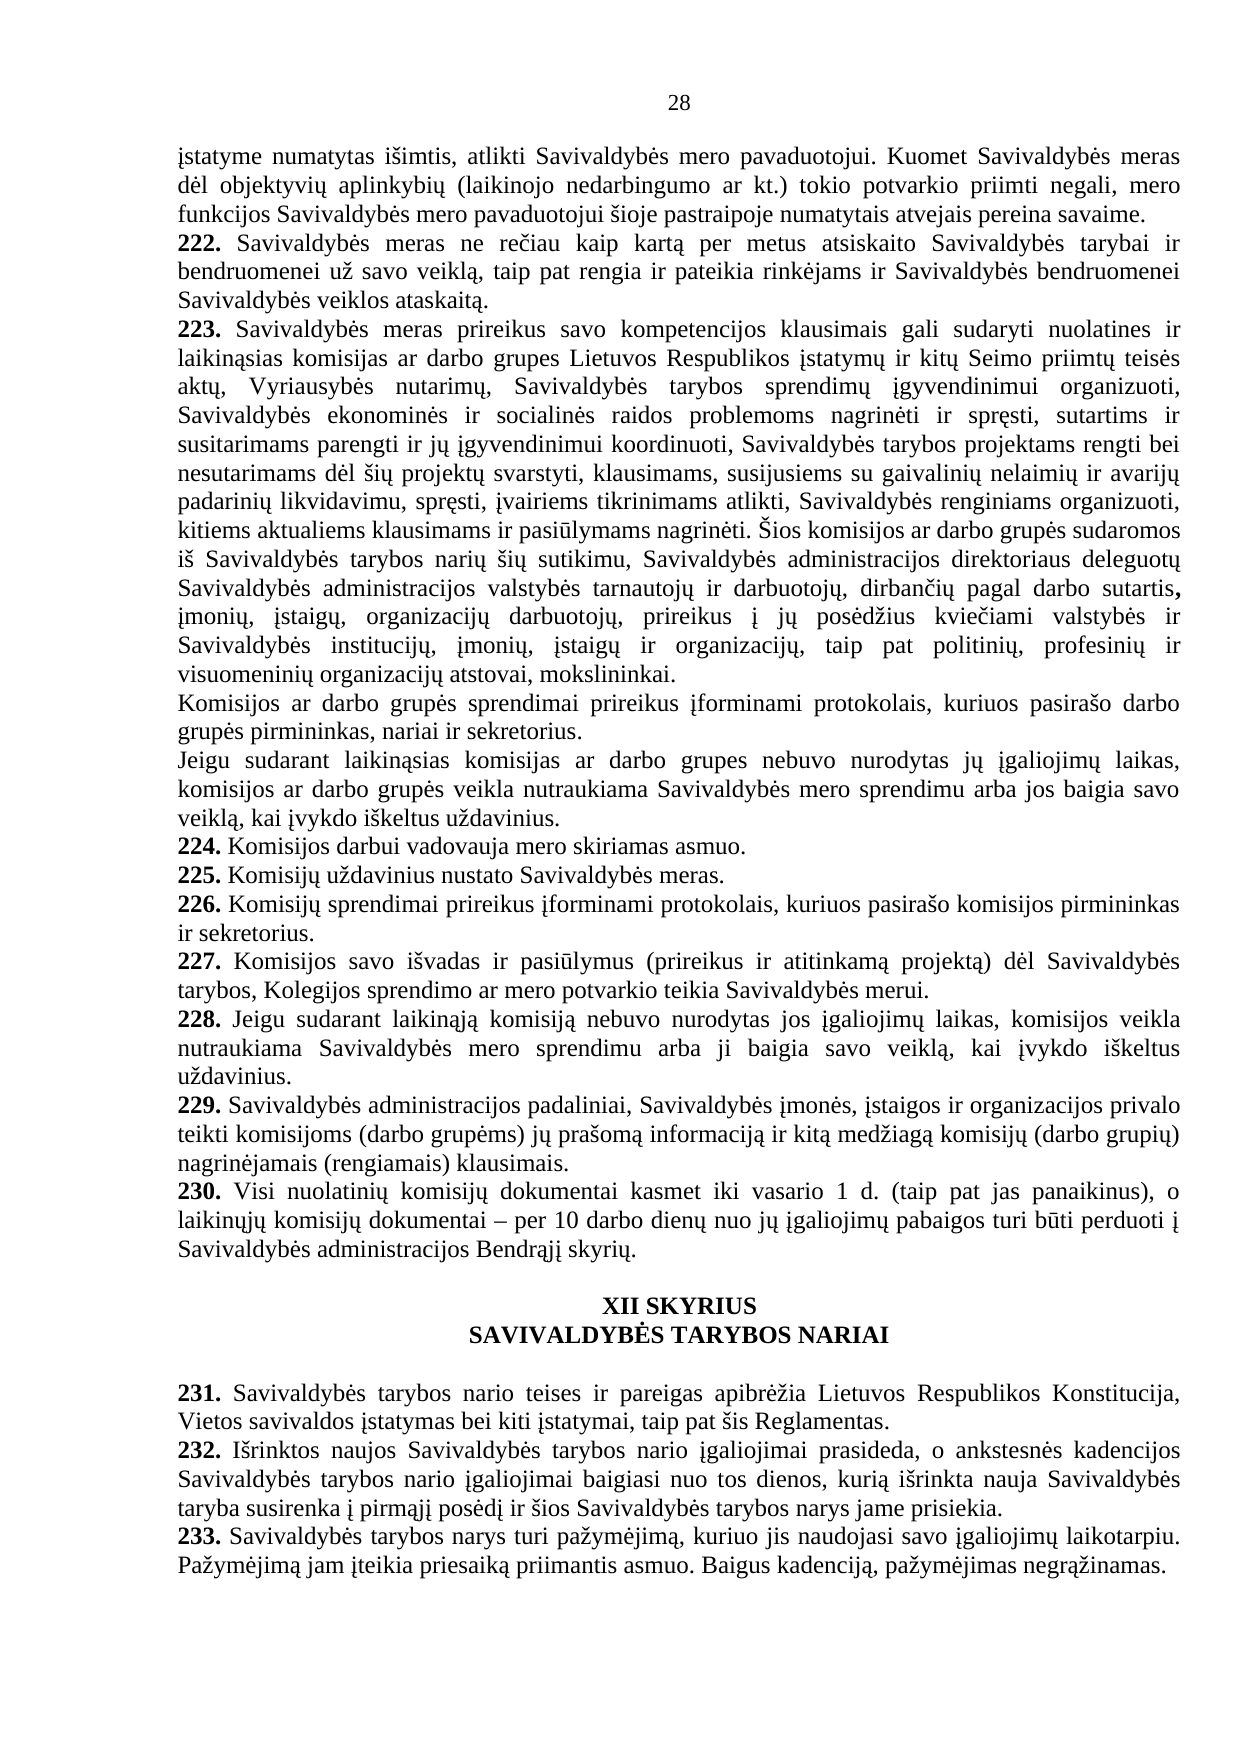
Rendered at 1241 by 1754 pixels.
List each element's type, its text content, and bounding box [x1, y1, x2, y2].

text 229. Savivaldybės administracijos padaliniai, Savivaldybės įmonės, įstaigos ir organizacijos privalo teikti komisijoms (darbo grupėms) jų prašomą informaciją ir kitą medžiagą komisijų (darbo grupių) nagrinėjamais (rengiamais) klausimais. [177, 1090, 1181, 1176]
text Jeigu sudarant laikinąsias komisijas ar darbo grupes nebuvo nurodytas jų įgaliojimų laikas, komisijos ar darbo grupės veikla nutraukiama Savivaldybės mero sprendimu arba jos baigia savo veiklą, kai įvykdo iškeltus uždavinius. [177, 745, 1181, 831]
text 233. Savivaldybės tarybos narys turi pažymėjimą, kuriuo jis naudojasi savo įgaliojimų laikotarpiu. Pažymėjimą jam įteikia priesaiką priimantis asmuo. Baigus kadenciją, pažymėjimas negrąžinamas. [177, 1521, 1181, 1579]
text 230. Visi nuolatinių komisijų dokumentai kasmet iki vasario 1 d. (taip pat jas panaikinus), o laikinųjų komisijų dokumentai – per 10 darbo dienų nuo jų įgaliojimų pabaigos turi būti perduoti į Savivaldybės administracijos Bendrąjį skyrių. [177, 1176, 1181, 1263]
text 223. Savivaldybės meras prireikus savo kompetencijos klausimais gali sudaryti nuolatines ir laikinąsias komisijas ar darbo grupes Lietuvos Respublikos įstatymų ir kitų Seimo priimtų teisės aktų, Vyriausybės nutarimų, Savivaldybės tarybos sprendimų įgyvendinimui organizuoti, Savivaldybės ekonominės ir socialinės raidos problemoms nagrinėti ir spręsti, sutartims ir susitarimams parengti ir jų įgyvendinimui koordinuoti, Savivaldybės tarybos projektams rengti bei nesutarimams dėl šių projektų svarstyti, klausimams, susijusiems su gaivalinių nelaimių ir avarijų padarinių likvidavimu, spręsti, įvairiems tikrinimams atlikti, Savivaldybės renginiams organizuoti, kitiems aktualiems klausimams ir pasiūlymams nagrinėti. Šios komisijos ar darbo grupės sudaromos iš Savivaldybės tarybos narių šių sutikimu, Savivaldybės administracijos direktoriaus deleguotų Savivaldybės administracijos valstybės tarnautojų ir darbuotojų, dirbančių pagal darbo sutartis, įmonių, įstaigų, organizacijų darbuotojų, prireikus į jų posėdžius kviečiami valstybės ir Savivaldybės institucijų, įmonių, įstaigų ir organizacijų, taip pat politinių, profesinių ir visuomeninių organizacijų atstovai, mokslininkai. [177, 314, 1181, 688]
text Komisijos ar darbo grupės sprendimai prireikus įforminami protokolais, kuriuos pasirašo darbo grupės pirmininkas, nariai ir sekretorius. [177, 688, 1181, 745]
text 232. Išrinktos naujos Savivaldybės tarybos nario įgaliojimai prasideda, o ankstesnės kadencijos Savivaldybės tarybos nario įgaliojimai baigiasi nuo tos dienos, kurią išrinkta nauja Savivaldybės taryba susirenka į pirmąjį posėdį ir šios Savivaldybės tarybos narys jame prisiekia. [177, 1435, 1181, 1521]
text XII SKYRIUS [177, 1291, 1181, 1320]
text 231. Savivaldybės tarybos nario teises ir pareigas apibrėžia Lietuvos Respublikos Konstitucija, Vietos savivaldos įstatymas bei kiti įstatymai, taip pat šis Reglamentas. [177, 1378, 1181, 1435]
text 222. Savivaldybės meras ne rečiau kaip kartą per metus atsiskaito Savivaldybės tarybai ir bendruomenei už savo veiklą, taip pat rengia ir pateikia rinkėjams ir Savivaldybės bendruomenei Savivaldybės veiklos ataskaitą. [177, 228, 1181, 314]
text 228. Jeigu sudarant laikinąją komisiją nebuvo nurodytas jos įgaliojimų laikas, komisijos veikla nutraukiama Savivaldybės mero sprendimu arba ji baigia savo veiklą, kai įvykdo iškeltus uždavinius. [177, 1004, 1181, 1090]
text įstatyme numatytas išimtis, atlikti Savivaldybės mero pavaduotojui. Kuomet Savivaldybės meras dėl objektyvių aplinkybių (laikinojo nedarbingumo ar kt.) tokio potvarkio priimti negali, mero funkcijos Savivaldybės mero pavaduotojui šioje pastraipoje numatytais atvejais pereina savaime. [177, 141, 1181, 228]
text SAVIVALDYBĖS TARYBOS NARIAI [177, 1320, 1181, 1349]
text 227. Komisijos savo išvadas ir pasiūlymus (prireikus ir atitinkamą projektą) dėl Savivaldybės tarybos, Kolegijos sprendimo ar mero potvarkio teikia Savivaldybės merui. [177, 946, 1181, 1004]
text 226. Komisijų sprendimai prireikus įforminami protokolais, kuriuos pasirašo komisijos pirmininkas ir sekretorius. [177, 889, 1181, 946]
text 225. Komisijų uždavinius nustato Savivaldybės meras. [177, 860, 1181, 889]
text 224. Komisijos darbui vadovauja mero skiriamas asmuo. [177, 831, 1181, 860]
